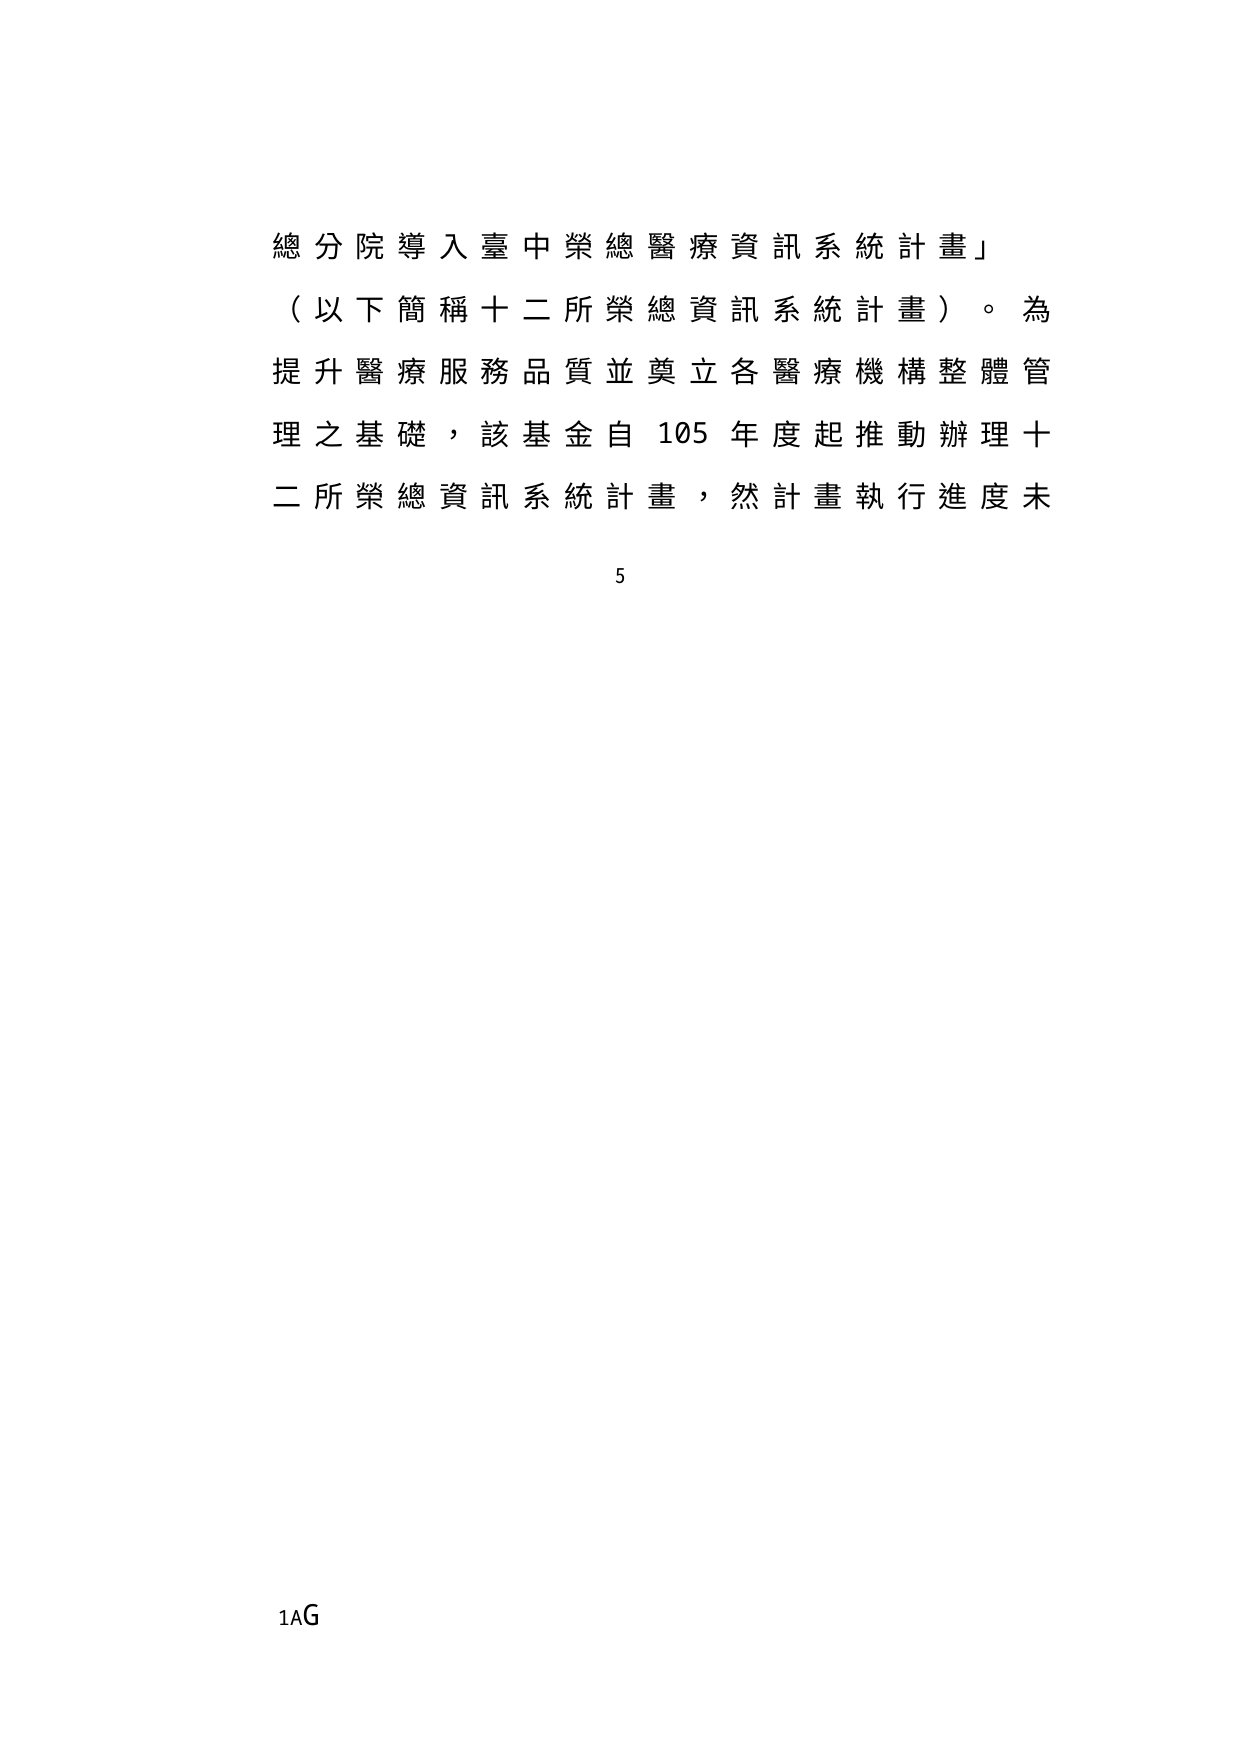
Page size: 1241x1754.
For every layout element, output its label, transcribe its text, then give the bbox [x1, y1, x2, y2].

text 總分院導入臺中榮總醫療資訊系統計畫」（以下簡稱十二所榮總資訊系統計畫）。為提升醫療服務品質並奠立各醫療機構整體管理之基礎，該基金自105年度起推動辦理十二所榮總資訊系統計畫，然計畫執行進度未 [242, 203, 1058, 516]
